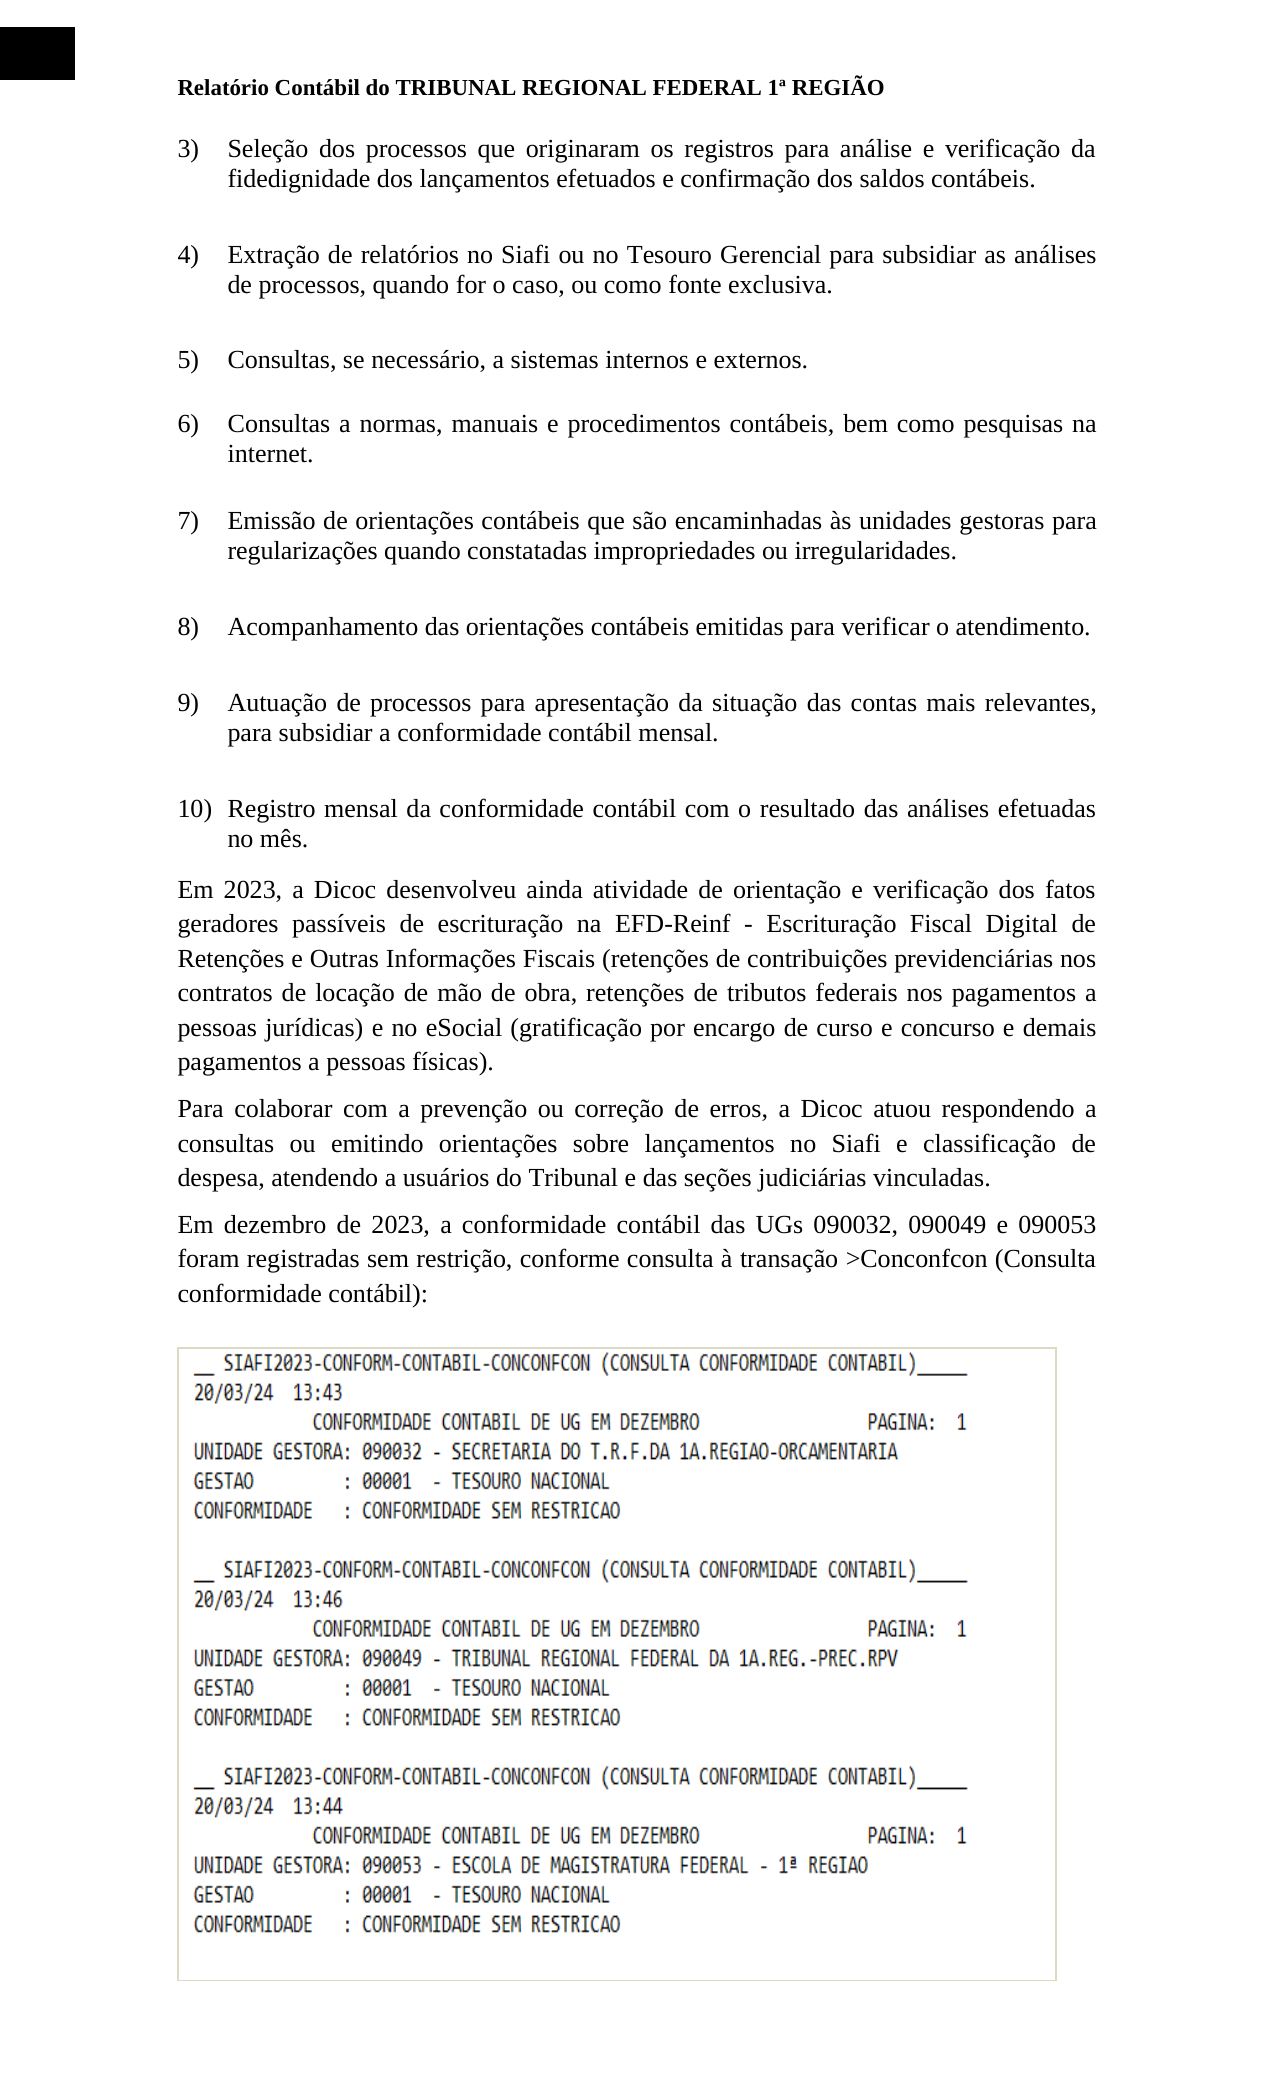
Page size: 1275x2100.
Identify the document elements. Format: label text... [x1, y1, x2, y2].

list Consultas a normas, manuais e procedimentos contábeis, bem como pesquisas na internet. [177, 408, 1098, 468]
list Registro mensal da conformidade contábil com o resultado das análises efetuadas no mês. [177, 793, 1098, 853]
list Acompanhamento das orientações contábeis emitidas para verificar o atendimento. [177, 611, 1098, 641]
list Emissão de orientações contábeis que são encaminhadas às unidades gestoras para regularizações quando constatadas impropriedades ou irregularidades. [177, 505, 1098, 565]
list Consultas, se necessário, a sistemas internos e externos. [177, 344, 1098, 374]
text Em dezembro de 2023, a conformidade contábil das UGs 090032, 090049 e 090053 foram registradas sem restrição, conforme consulta à transação >Conconfcon (Consulta conformidade contábil): [177, 1209, 1098, 1308]
list Extração de relatórios no Siafi ou no Tesouro Gerencial para subsidiar as análises de processos, quando for o caso, ou como fonte exclusiva. [177, 239, 1098, 299]
list Seleção dos processos que originaram os registros para análise e verificação da fidedignidade dos lançamentos efetuados e confirmação dos saldos contábeis. [177, 133, 1098, 193]
text Em 2023, a Dicoc desenvolveu ainda atividade de orientação e verificação dos fatos geradores passíveis de escrituração na EFD-Reinf - Escrituração Fiscal Digital de Retenções e Outras Informações Fiscais (retenções de contribuições previdenciárias nos contratos de locação de mão de obra, retenções de tributos federais nos pagamentos a pessoas jurídicas) e no eSocial (gratificação por encargo de curso e concurso e demais pagamentos a pessoas físicas). [177, 874, 1098, 1076]
text Para colaborar com a prevenção ou correção de erros, a Dicoc atuou respondendo a consultas ou emitindo orientações sobre lançamentos no Siafi e classificação de despesa, atendendo a usuários do Tribunal e das seções judiciárias vinculadas. [177, 1093, 1098, 1192]
list Autuação de processos para apresentação da situação das contas mais relevantes, para subsidiar a conformidade contábil mensal. [177, 687, 1098, 747]
